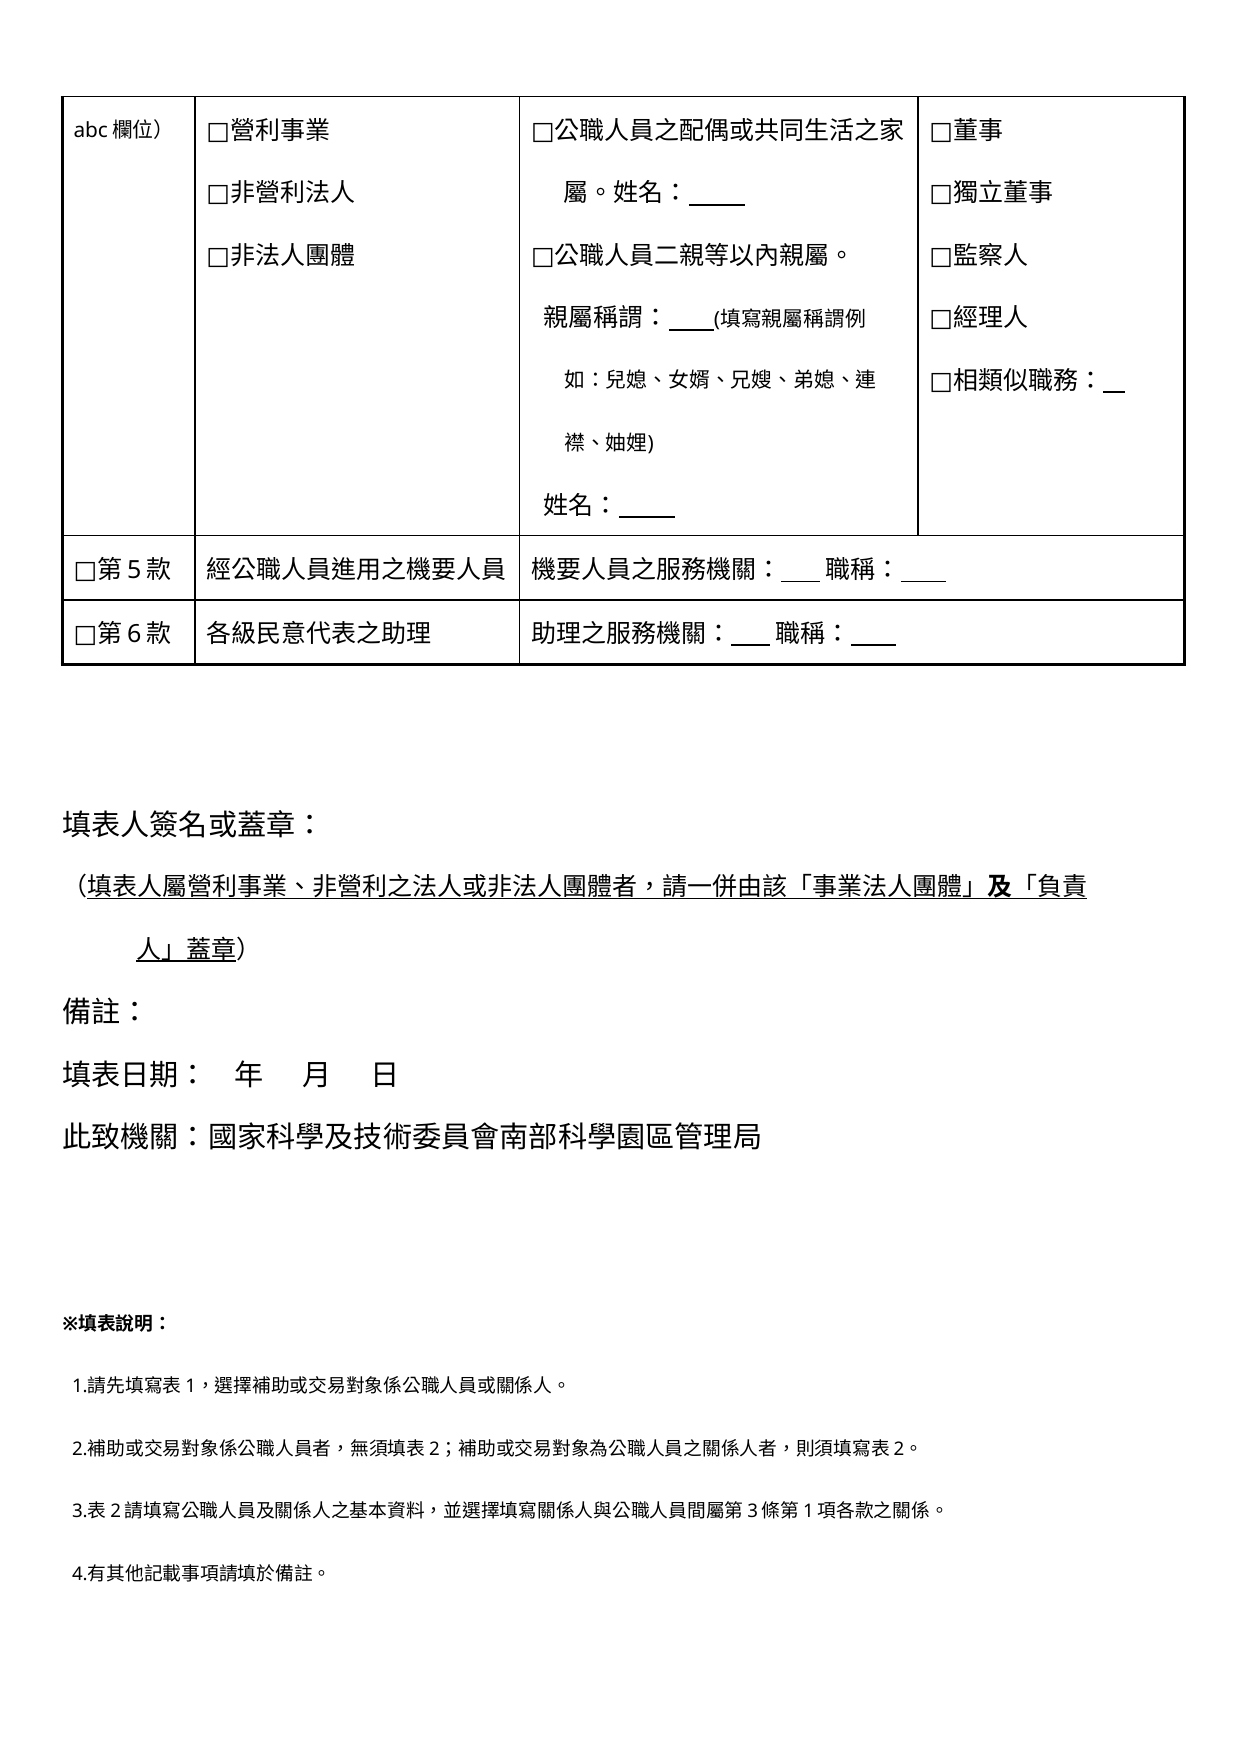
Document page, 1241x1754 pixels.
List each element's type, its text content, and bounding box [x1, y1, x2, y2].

table_cell 助理之服務機關： 職稱： [520, 601, 1183, 663]
table_cell 各級民意代表之助理 [196, 601, 519, 663]
text 填表日期： 年 月 日 [62, 1041, 1110, 1103]
table_cell 經公職人員進用之機要人員 [196, 536, 519, 599]
text 3.表2請填寫公職人員及關係人之基本資料，並選擇填寫關係人與公職人員間屬第3條第1項各款之關係。 [62, 1478, 1204, 1541]
text 填表人簽名或蓋章： [62, 791, 1110, 853]
table_cell abc欄位） [64, 97, 194, 535]
text 2.補助或交易對象係公職人員者，無須填表2；補助或交易對象為公職人員之關係人者，則須填寫表2。 [62, 1416, 1204, 1478]
table_cell □公職人員之配偶或共同生活之家屬。姓名： □公職人員二親等以內親屬。 親屬稱謂： (填寫親屬稱謂例如：兒媳、女婿、兄嫂、弟媳、連襟、妯娌) 姓名： [520, 97, 917, 535]
text 4.有其他記載事項請填於備註。 [62, 1541, 1204, 1603]
table_cell 機要人員之服務機關： 職稱： [520, 536, 1183, 599]
table_cell □第6款 [64, 601, 194, 663]
text （填表人屬營利事業、非營利之法人或非法人團體者，請一併由該「事業法人團體」及「負責人」蓋章） [62, 853, 1110, 978]
text 1.請先填寫表1，選擇補助或交易對象係公職人員或關係人。 [62, 1353, 1204, 1416]
table_cell □第5款 [64, 536, 194, 599]
text ※填表說明： [62, 1291, 1110, 1353]
table_cell □董事 □獨立董事 □監察人 □經理人 □相類似職務： [919, 97, 1183, 535]
text 備註： [62, 978, 1110, 1041]
table_cell □營利事業 □非營利法人 □非法人團體 [196, 97, 519, 535]
text 此致機關：國家科學及技術委員會南部科學園區管理局 [62, 1103, 1110, 1166]
